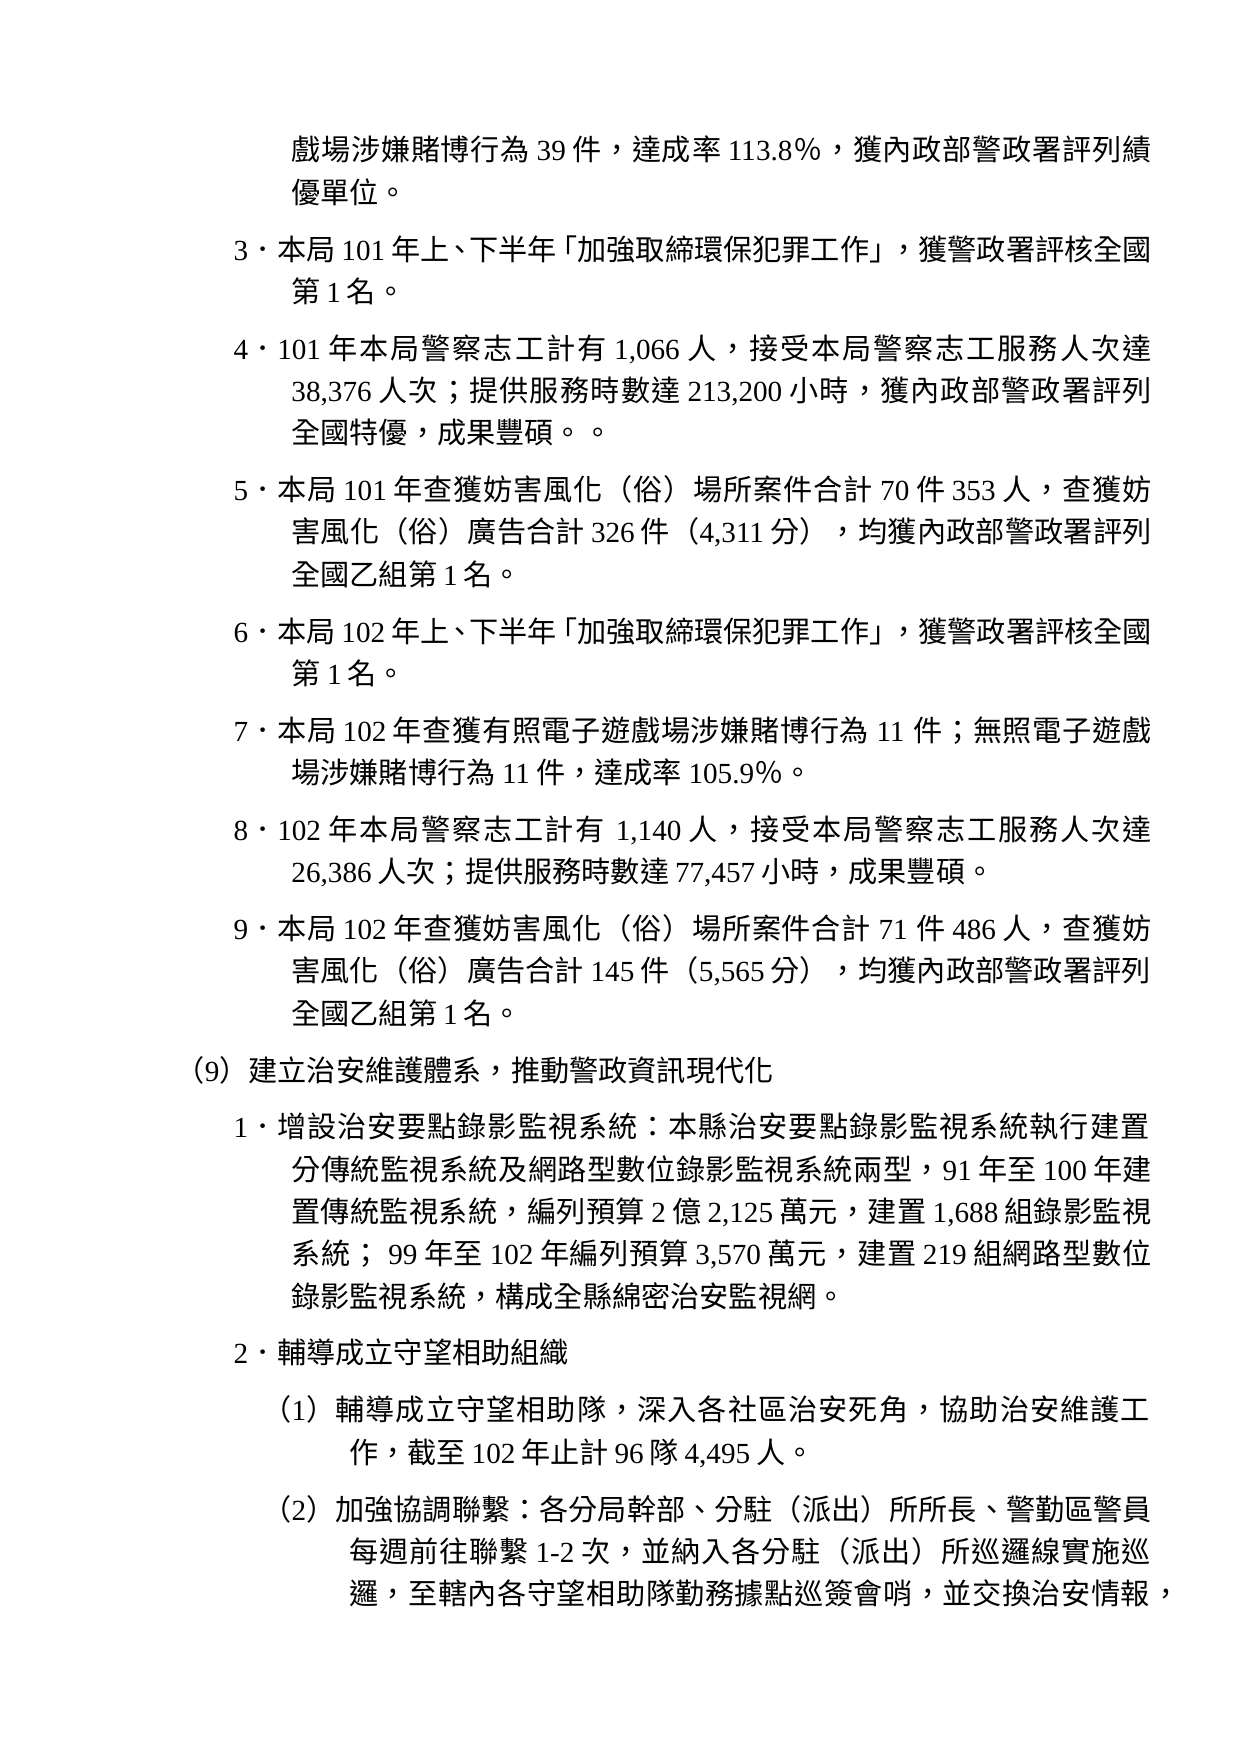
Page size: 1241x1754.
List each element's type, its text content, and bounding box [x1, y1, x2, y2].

list 102年本局警察志工計有 1,140人，接受本局警察志工服務人次達26,386人次；提供服務時數達77,457小時，成果豐碩。 [233, 807, 1152, 891]
list 本局101年查獲妨害風化（俗）場所案件合計70件353人，查獲妨害風化（俗）廣告合計326件（4,311分），均獲內政部警政署評列全國乙組第1名。 [233, 467, 1152, 594]
list 本局101年上、下半年「加強取締環保犯罪工作」，獲警政署評核全國第1名。 [233, 226, 1152, 311]
list 本局102年查獲妨害風化（俗）場所案件合計71 件486人，查獲妨害風化（俗）廣告合計145件（5,565分），均獲內政部警政署評列全國乙組第1名。 [233, 906, 1152, 1033]
list 本局102年查獲有照電子遊戲場涉嫌賭博行為11 件；無照電子遊戲場涉嫌賭博行為 11件，達成率 105.9％。 [233, 707, 1152, 792]
list 本局102年上、下半年「加強取締環保犯罪工作」，獲警政署評核全國第 1名。 [233, 608, 1152, 693]
list 101年本局警察志工計有1,066人，接受本局警察志工服務人次達38,376人次；提供服務時數達213,200小時，獲內政部警政署評列全國特優，成果豐碩。。 [233, 325, 1152, 452]
list 加強協調聯繫：各分局幹部、分駐（派出）所所長、警勤區警員每週前往聯繫1-2次，並納入各分駐（派出）所巡邏線實施巡邏，至轄內各守望相助隊勤務據點巡簽會哨，並交換治安情報，警察局每月編組至各守望相助隊實施督導各隊運作情形。 [262, 1486, 1152, 1613]
list 戲場涉嫌賭博行為39件，達成率113.8％，獲內政部警政署評列績優單位。 [233, 127, 1152, 212]
list 建立治安維護體系，推動警政資訊現代化 [175, 1047, 1152, 1089]
list 輔導成立守望相助組織 [233, 1330, 1152, 1372]
list 增設治安要點錄影監視系統：本縣治安要點錄影監視系統執行建置分傳統監視系統及網路型數位錄影監視系統兩型，91年至100年建置傳統監視系統，編列預算2億2,125萬元，建置1,688組錄影監視系統； 99年至102年編列預算3,570萬元，建置219組網路型數位錄影監視系統，構成全縣綿密治安監視網。 [233, 1104, 1152, 1316]
list 輔導成立守望相助隊，深入各社區治安死角，協助治安維護工作，截至102年止計96隊4,495人。 [262, 1387, 1152, 1472]
